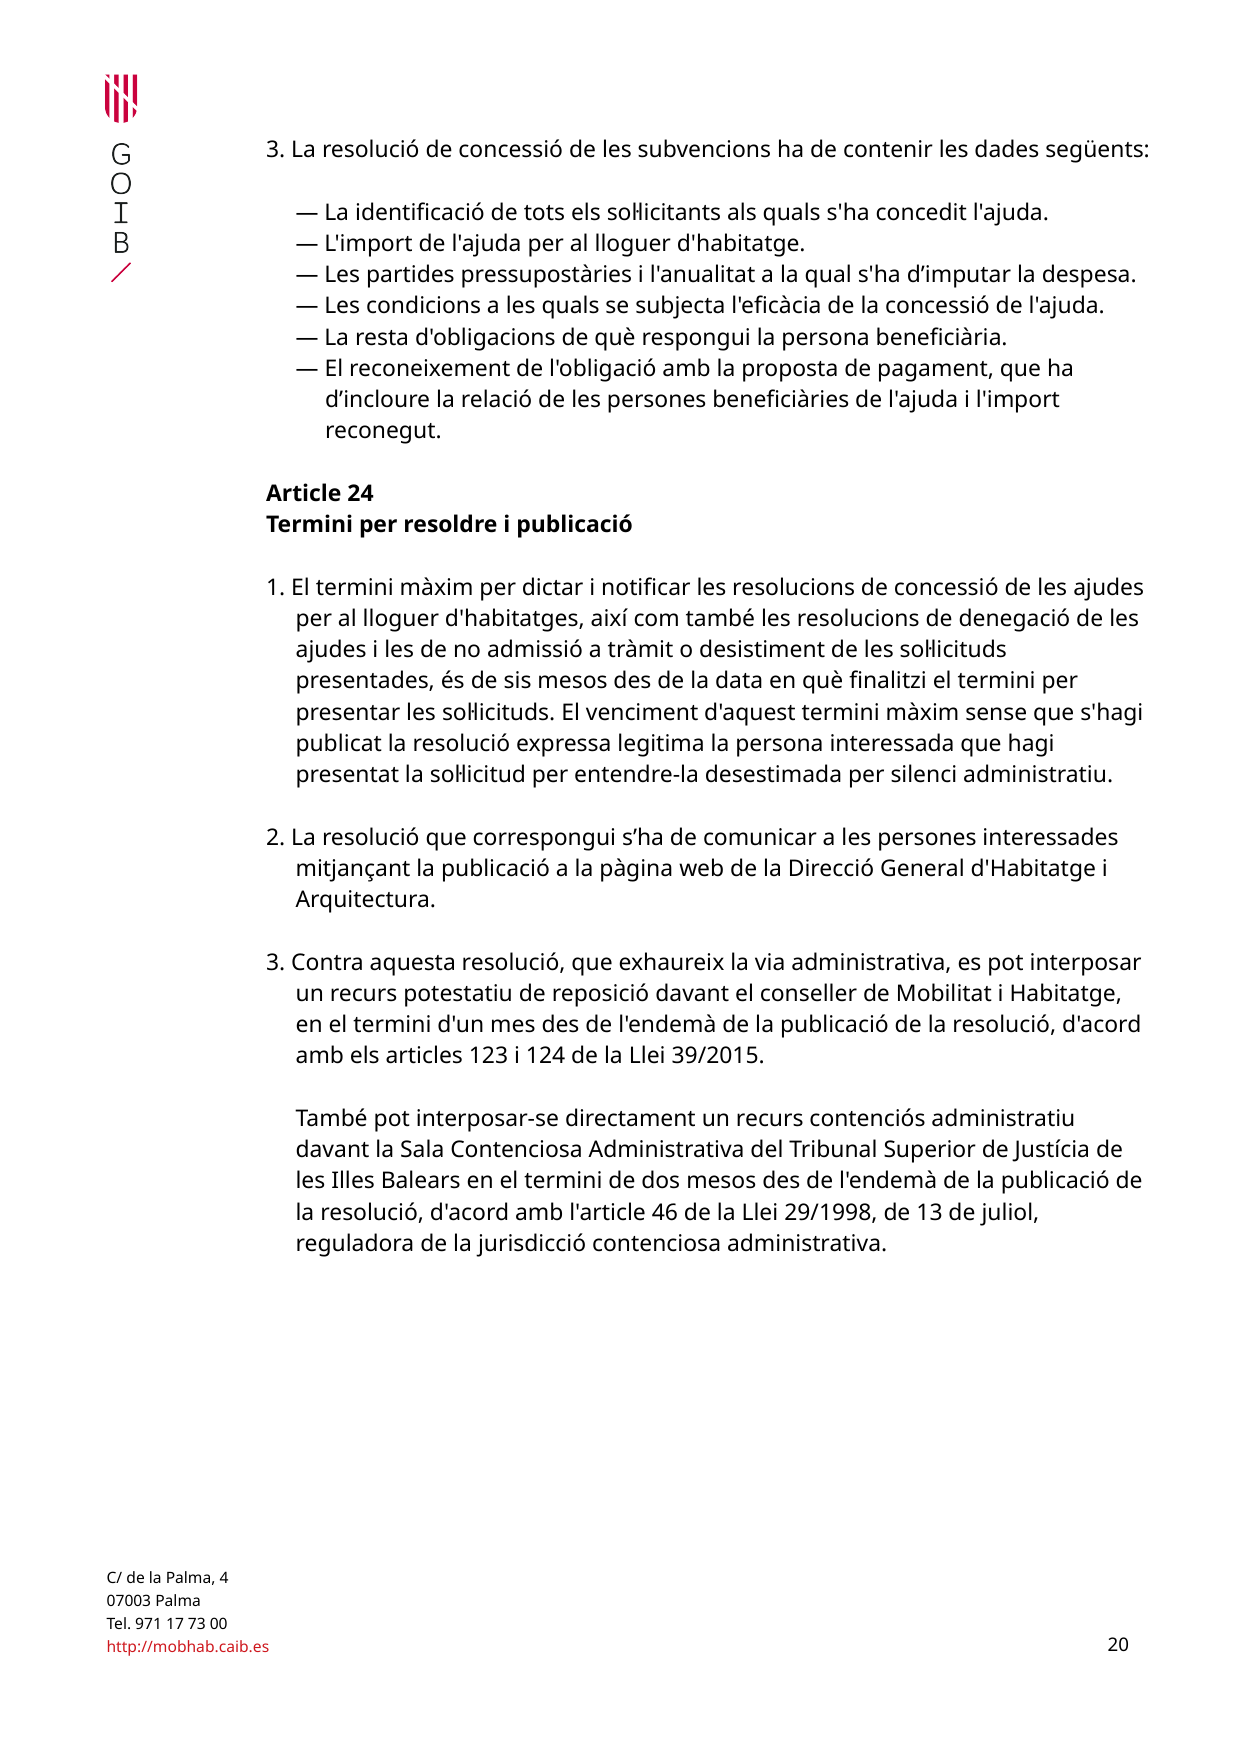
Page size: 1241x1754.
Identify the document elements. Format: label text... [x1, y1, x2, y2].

text — El reconeixement de l'obligació amb la proposta de pagament, que ha d’incloure la relació de les persones beneficiàries de l'ajuda i l'import reconegut. [295, 352, 1152, 445]
text — La identificació de tots els sol·licitants als quals s'ha concedit l'ajuda. [266, 195, 1152, 227]
text Termini per resoldre i publicació [266, 508, 1152, 539]
text 3. La resolució de concessió de les subvencions ha de contenir les dades següents: [266, 133, 1152, 164]
text 1. El termini màxim per dictar i notificar les resolucions de concessió de les ajudes per al lloguer d'habitatges, així com també les resolucions de denegació de les ajudes i les de no admissió a tràmit o desistiment de les sol·licituds presentades, és de sis mesos des de la data en què finalitzi el termini per presentar les sol·licituds. El venciment d'aquest termini màxim sense que s'hagi publicat la resolució expressa legitima la persona interessada que hagi presentat la sol·licitud per entendre-la desestimada per silenci administratiu. [266, 570, 1152, 789]
text Article 24 [266, 477, 1152, 508]
text — Les condicions a les quals se subjecta l'eficàcia de la concessió de l'ajuda. [266, 289, 1152, 320]
text També pot interposar-se directament un recurs contenciós administratiu davant la Sala Contenciosa Administrativa del Tribunal Superior de Justícia de les Illes Balears en el termini de dos mesos des de l'endemà de la publicació de la resolució, d'acord amb l'article 46 de la Llei 29/1998, de 13 de juliol, reguladora de la jurisdicció contenciosa administrativa. [295, 1102, 1152, 1258]
text 3. Contra aquesta resolució, que exhaureix la via administrativa, es pot interposar un recurs potestatiu de reposició davant el conseller de Mobilitat i Habitatge, en el termini d'un mes des de l'endemà de la publicació de la resolució, d'acord amb els articles 123 i 124 de la Llei 39/2015. [266, 945, 1152, 1070]
text — Les partides pressupostàries i l'anualitat a la qual s'ha d’imputar la despesa. [266, 258, 1152, 289]
text — La resta d'obligacions de què respongui la persona beneficiària. [266, 320, 1152, 352]
text 2. La resolució que correspongui s’ha de comunicar a les persones interessades mitjançant la publicació a la pàgina web de la Direcció General d'Habitatge i Arquitectura. [266, 820, 1152, 914]
picture [76, 51, 166, 313]
text — L'import de l'ajuda per al lloguer d'habitatge. [266, 227, 1152, 258]
